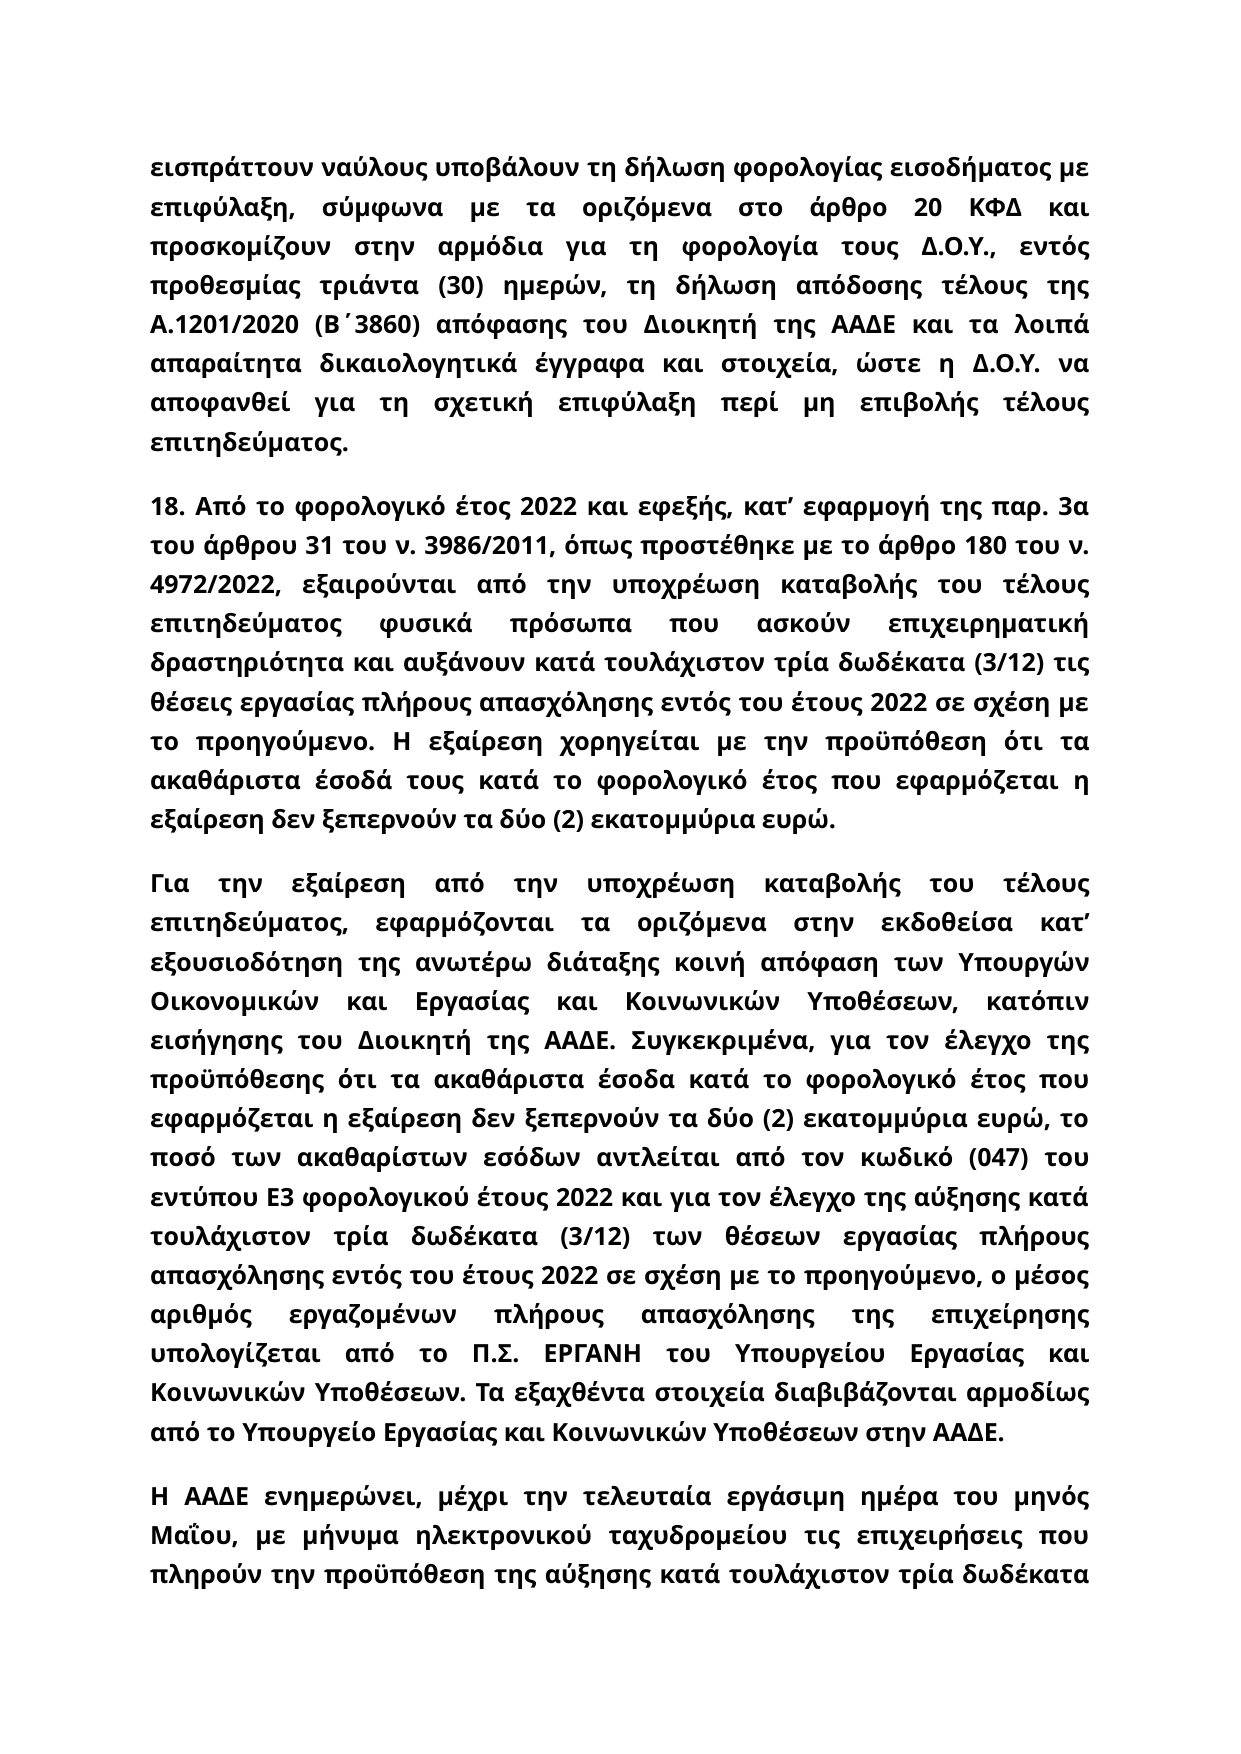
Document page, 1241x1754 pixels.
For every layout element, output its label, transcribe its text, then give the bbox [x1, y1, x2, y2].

text Για την εξαίρεση από την υποχρέωση καταβολής του τέλους επιτηδεύματος, εφαρμόζονται τα οριζόμενα στην εκδοθείσα κατ’ εξουσιοδότηση της ανωτέρω διάταξης κοινή απόφαση των Υπουργών Οικονομικών και Εργασίας και Κοινωνικών Υποθέσεων, κατόπιν εισήγησης του Διοικητή της ΑΑΔΕ. Συγκεκριμένα, για τον έλεγχο της προϋπόθεσης ότι τα ακαθάριστα έσοδα κατά το φορολογικό έτος που εφαρμόζεται η εξαίρεση δεν ξεπερνούν τα δύο (2) εκατομμύρια ευρώ, το ποσό των ακαθαρίστων εσόδων αντλείται από τον κωδικό (047) του εντύπου Ε3 φορολογικού έτους 2022 και για τον έλεγχο της αύξησης κατά τουλάχιστον τρία δωδέκατα (3/12) των θέσεων εργασίας πλήρους απασχόλησης εντός του έτους 2022 σε σχέση με το προηγούμενο, ο μέσος αριθμός εργαζομένων πλήρους απασχόλησης της επιχείρησης υπολογίζεται από το Π.Σ. ΕΡΓΑΝΗ του Υπουργείου Εργασίας και Κοινωνικών Υποθέσεων. Τα εξαχθέντα στοιχεία διαβιβάζονται αρμοδίως από το Υπουργείο Εργασίας και Κοινωνικών Υποθέσεων στην ΑΑΔΕ. [150, 866, 1090, 1448]
text εισπράττουν ναύλους υποβάλουν τη δήλωση φορολογίας εισοδήματος με επιφύλαξη, σύμφωνα με τα οριζόμενα στο άρθρο 20 ΚΦΔ και προσκομίζουν στην αρμόδια για τη φορολογία τους Δ.Ο.Υ., εντός προθεσμίας τριάντα (30) ημερών, τη δήλωση απόδοσης τέλους της Α.1201/2020 (Β΄3860) απόφασης του Διοικητή της ΑΑΔΕ και τα λοιπά απαραίτητα δικαιολογητικά έγγραφα και στοιχεία, ώστε η Δ.Ο.Υ. να αποφανθεί για τη σχετική επιφύλαξη περί μη επιβολής τέλους επιτηδεύματος. [150, 150, 1090, 458]
text 18. Από το φορολογικό έτος 2022 και εφεξής, κατ’ εφαρμογή της παρ. 3α του άρθρου 31 του ν. 3986/2011, όπως προστέθηκε με το άρθρο 180 του ν. 4972/2022, εξαιρούνται από την υποχρέωση καταβολής του τέλους επιτηδεύματος φυσικά πρόσωπα που ασκούν επιχειρηματική δραστηριότητα και αυξάνουν κατά τουλάχιστον τρία δωδέκατα (3/12) τις θέσεις εργασίας πλήρους απασχόλησης εντός του έτους 2022 σε σχέση με το προηγούμενο. Η εξαίρεση χορηγείται με την προϋπόθεση ότι τα ακαθάριστα έσοδά τους κατά το φορολογικό έτος που εφαρμόζεται η εξαίρεση δεν ξεπερνούν τα δύο (2) εκατομμύρια ευρώ. [150, 488, 1090, 836]
text Η ΑΑΔΕ ενημερώνει, μέχρι την τελευταία εργάσιμη ημέρα του μηνός Μαΐου, με μήνυμα ηλεκτρονικού ταχυδρομείου τις επιχειρήσεις που πληρούν την προϋπόθεση της αύξησης κατά τουλάχιστον τρία δωδέκατα [150, 1478, 1090, 1591]
